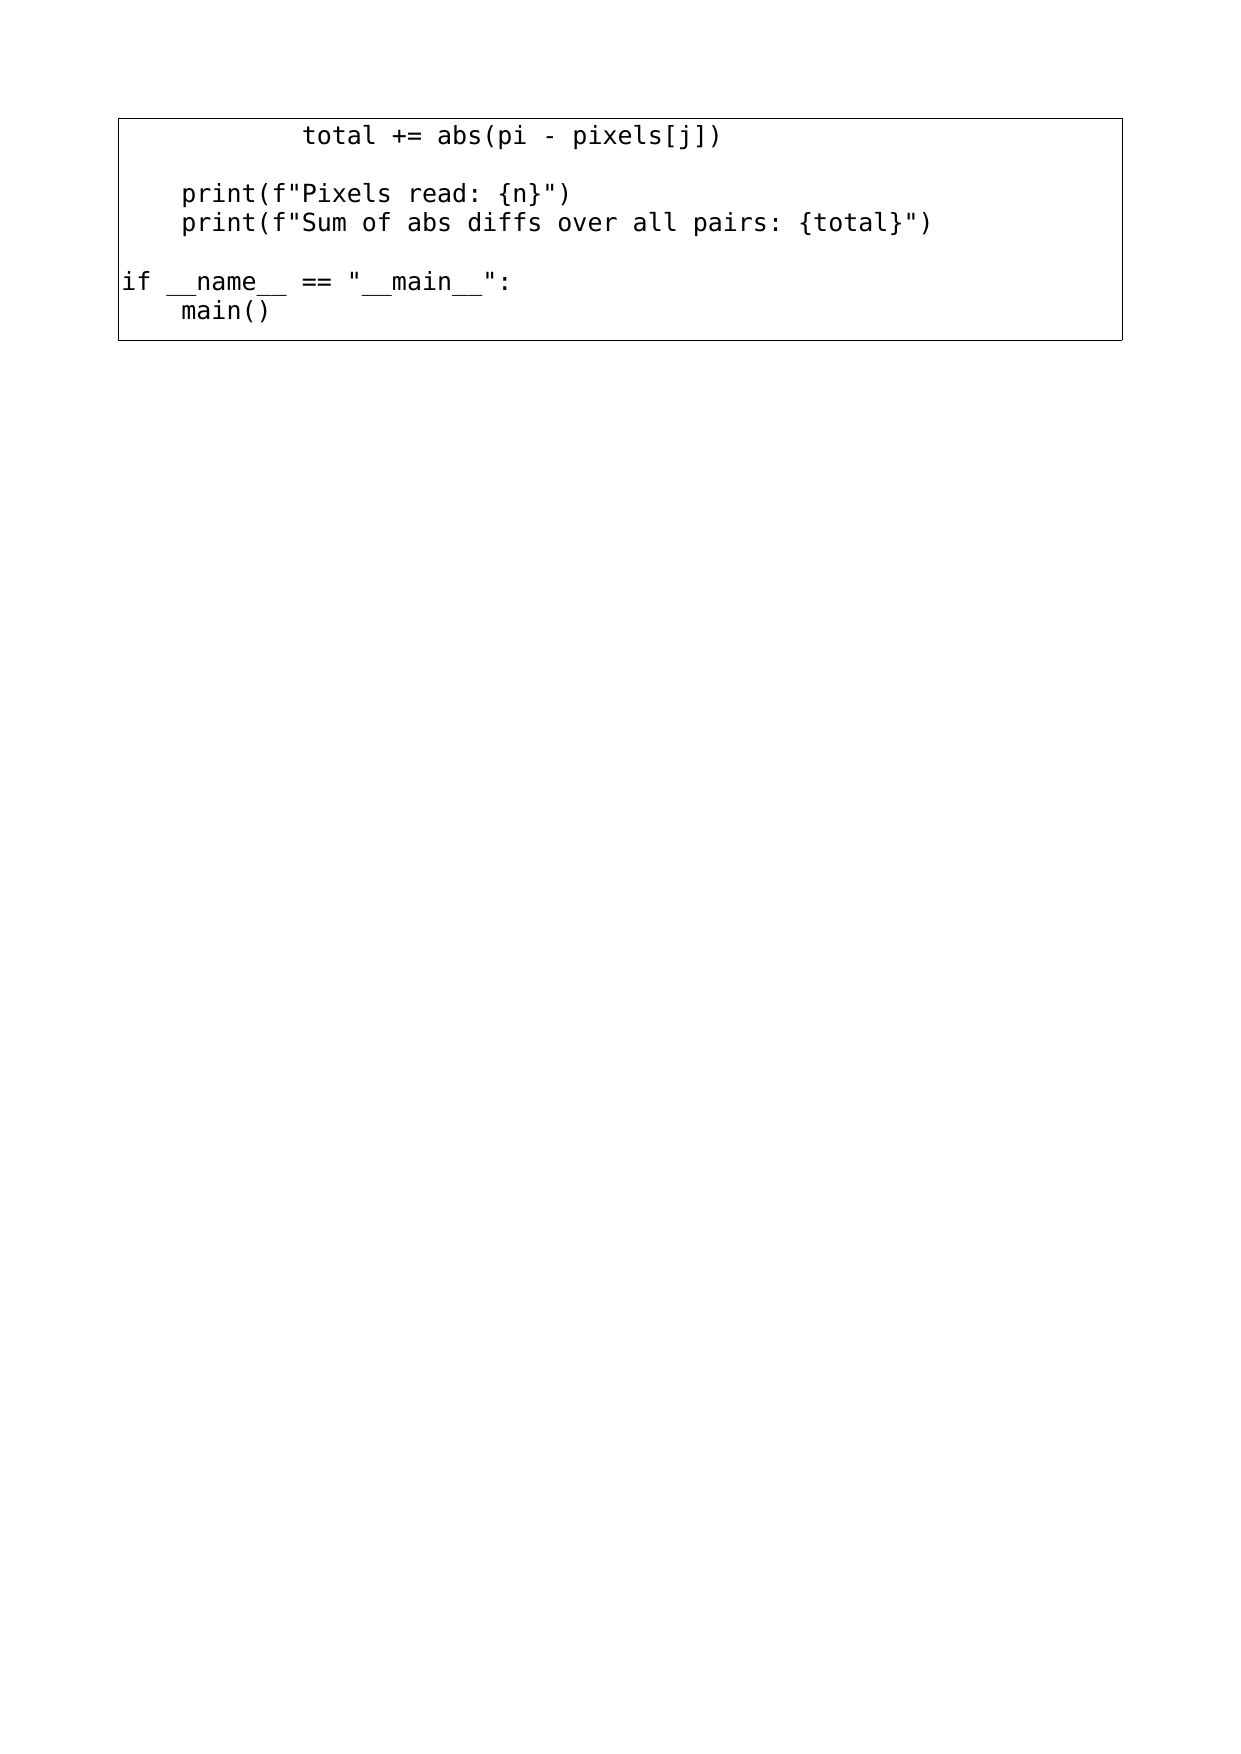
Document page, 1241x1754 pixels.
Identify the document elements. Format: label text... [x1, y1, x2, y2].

table_header total += abs(pi - pixels[j]) print(f"Pixels read: {n}") print(f"Sum of abs diffs over all pairs: {total}") if __name__ == "__main__": main() [119, 119, 1122, 340]
